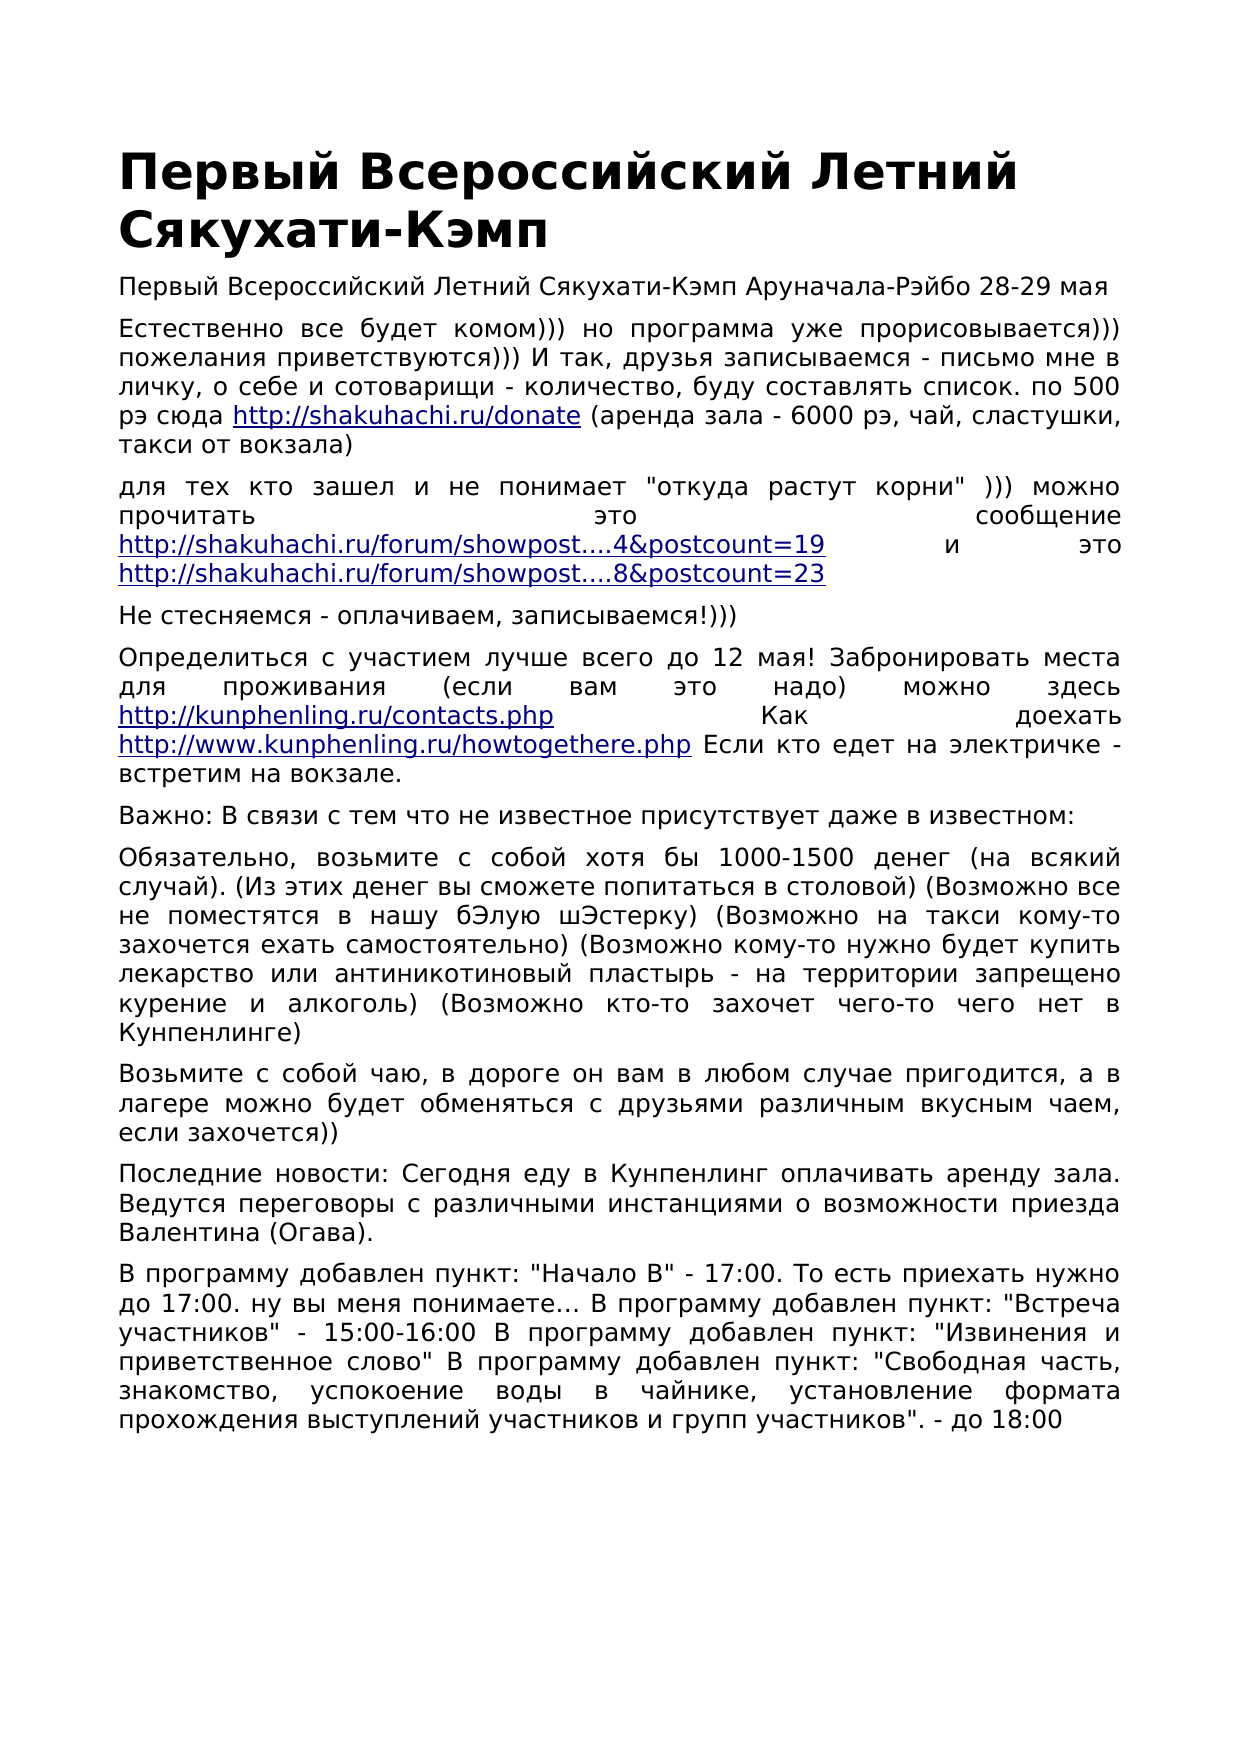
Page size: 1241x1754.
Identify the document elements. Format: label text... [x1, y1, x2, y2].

text Возьмите с собой чаю, в дороге он вам в любом случае пригодится, а в лагере можно будет обменяться с друзьями различным вкусным чаем, если захочется)) [118, 1059, 1122, 1147]
text Последние новости: Сегодня еду в Кунпенлинг оплачивать аренду зала. Ведутся переговоры с различными инстанциями о возможности приезда Валентина (Огава). [118, 1159, 1122, 1247]
text Важно: В связи с тем что не известное присутствует даже в известном: [118, 801, 1122, 830]
text для тех кто зашел и не понимает "откуда растут корни" ))) можно прочитать это сообщение http://shakuhachi.ru/forum/showpost....4&postcount=19 и это http://shakuhachi.ru/forum/showpost....8&postcount=23 [118, 472, 1122, 589]
text Естественно все будет комом))) но программа уже прорисовывается))) пожелания приветствуются))) И так, друзья записываемся - письмо мне в личку, о себе и сотоварищи - количество, буду составлять список. по 500 рэ сюда http://shakuhachi.ru/donate (аренда зала - 6000 рэ, чай, сластушки, такси от вокзала) [118, 314, 1122, 459]
text В программу добавлен пункт: "Начало В" - 17:00. То есть приехать нужно до 17:00. ну вы меня понимаете… В программу добавлен пункт: "Встреча участников" - 15:00-16:00 В программу добавлен пункт: "Извинения и приветственное слово" В программу добавлен пункт: "Свободная часть, знакомство, успокоение воды в чайнике, установление формата прохождения выступлений участников и групп участников". - до 18:00 [118, 1259, 1122, 1434]
subtitle Первый Всероссийский Летний Сякухати-Кэмп [118, 143, 1122, 259]
text Не стесняемся - оплачиваем, записываемся!))) [118, 601, 1122, 630]
text Обязательно, возьмите с собой хотя бы 1000-1500 денег (на всякий случай). (Из этих денег вы сможете попитаться в столовой) (Возможно все не поместятся в нашу бЭлую шЭстерку) (Возможно на такси кому-то захочется ехать самостоятельно) (Возможно кому-то нужно будет купить лекарство или антиникотиновый пластырь - на территории запрещено курение и алкоголь) (Возможно кто-то захочет чего-то чего нет в Кунпенлинге) [118, 843, 1122, 1047]
text Первый Всероссийский Летний Сякухати-Кэмп Аруначала-Рэйбо 28-29 мая [118, 272, 1122, 301]
text Определиться с участием лучше всего до 12 мая! Забронировать места для проживания (если вам это надо) можно здесь http://kunphenling.ru/contacts.php Как доехать http://www.kunphenling.ru/howtogethere.php Если кто едет на электричке - встретим на вокзале. [118, 643, 1122, 789]
